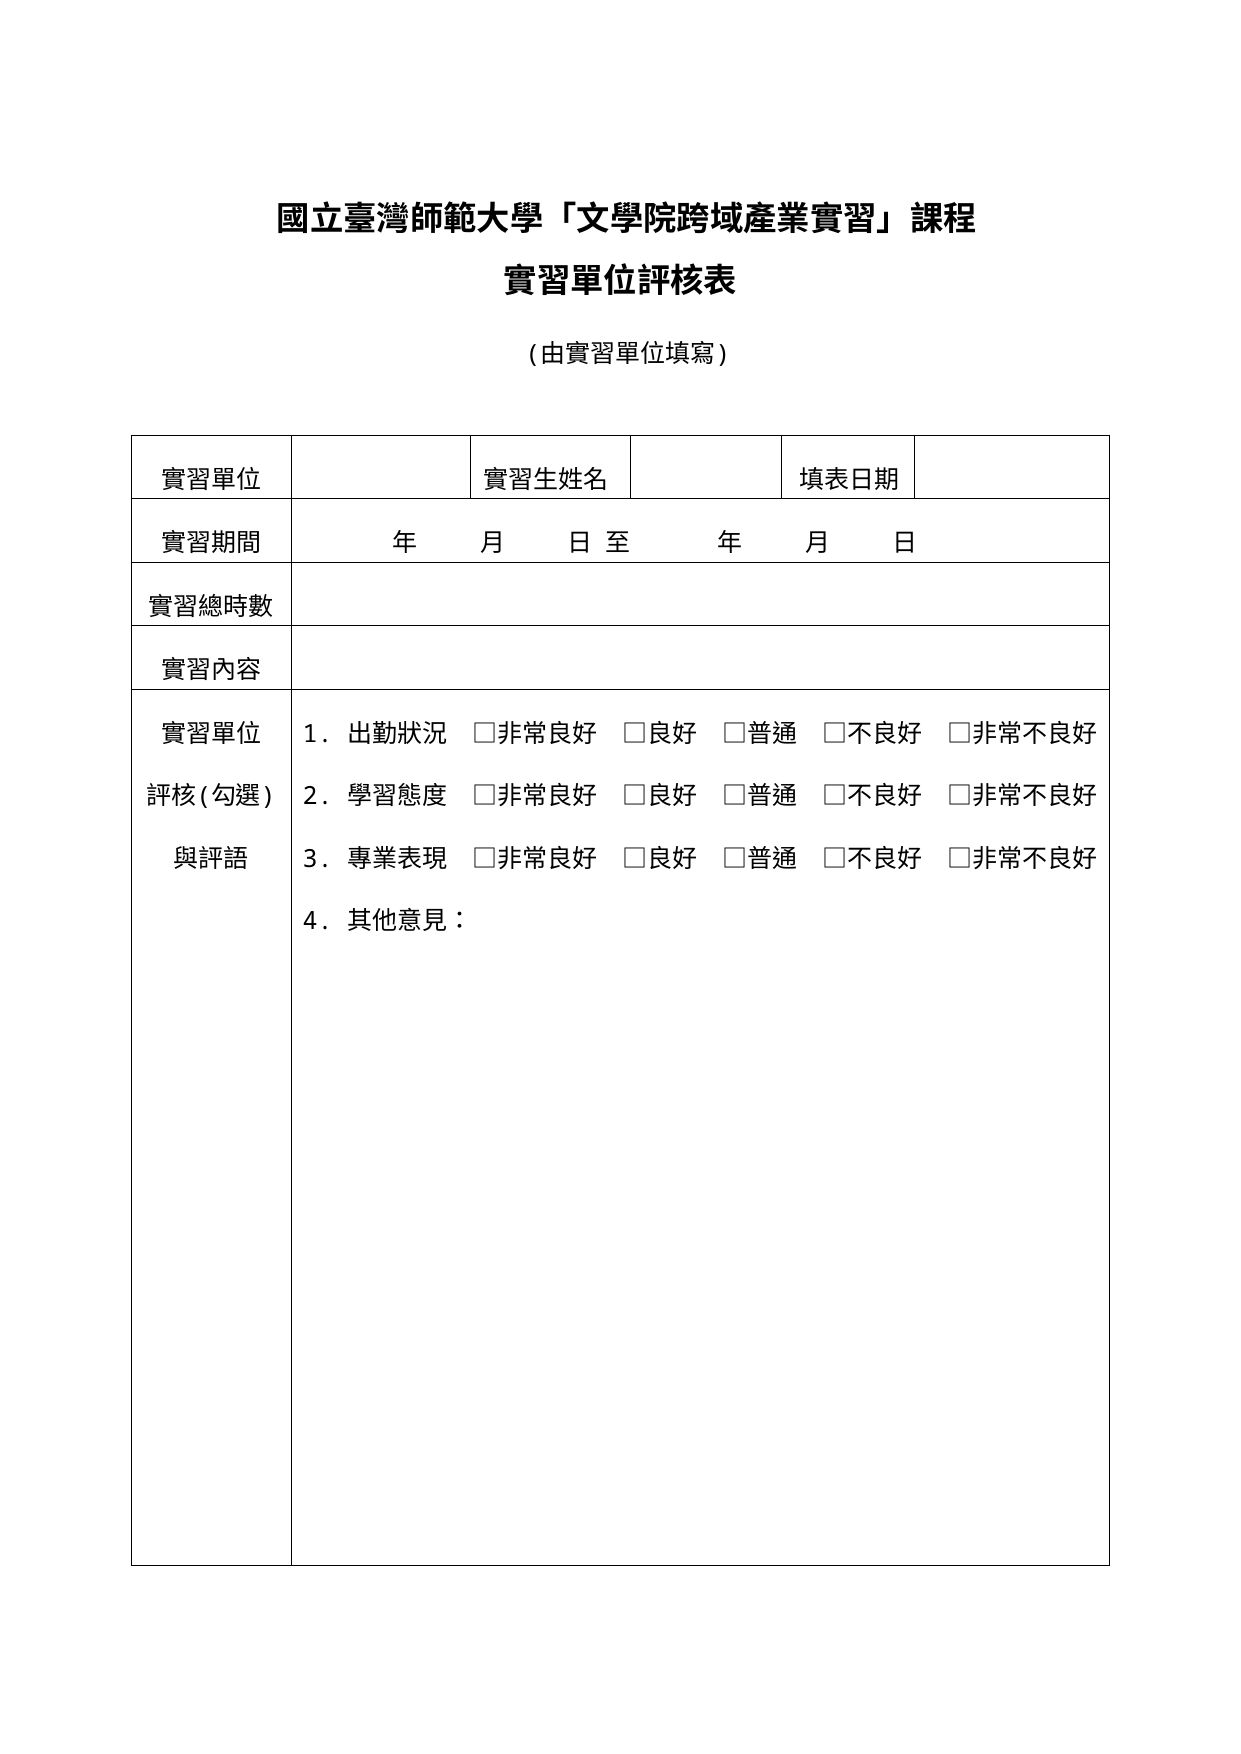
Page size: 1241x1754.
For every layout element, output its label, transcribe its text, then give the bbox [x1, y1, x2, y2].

table_header 填表日期 [782, 436, 914, 498]
table_cell 實習單位 評核(勾選) 與評語 [132, 690, 291, 1565]
table_cell 年 月 日 至 年 月 日 [292, 499, 1109, 562]
table_header 實習單位 [132, 436, 291, 498]
table_cell [292, 563, 1109, 625]
table_cell 實習總時數 [132, 563, 291, 625]
table_cell 實習內容 [132, 626, 291, 689]
text 國立臺灣師範大學「文學院跨域產業實習」課程 [200, 174, 1053, 237]
table_cell 實習期間 [132, 499, 291, 562]
table_header [292, 436, 470, 498]
text 實習單位評核表 [187, 237, 1053, 299]
table_header [631, 436, 781, 498]
table_header [915, 436, 1109, 498]
table_header 實習生姓名 [471, 436, 630, 498]
table_cell [292, 626, 1109, 689]
table_cell 1. 出勤狀況 □非常良好 □良好 □普通 □不良好 □非常不良好 2. 學習態度 □非常良好 □良好 □普通 □不良好 □非常不良好 3. 專業表現 □非常良好 □良好 □普通 □不良好 □非常不良好 4. 其他意見： [292, 690, 1109, 1565]
text (由實習單位填寫) [187, 309, 1053, 372]
